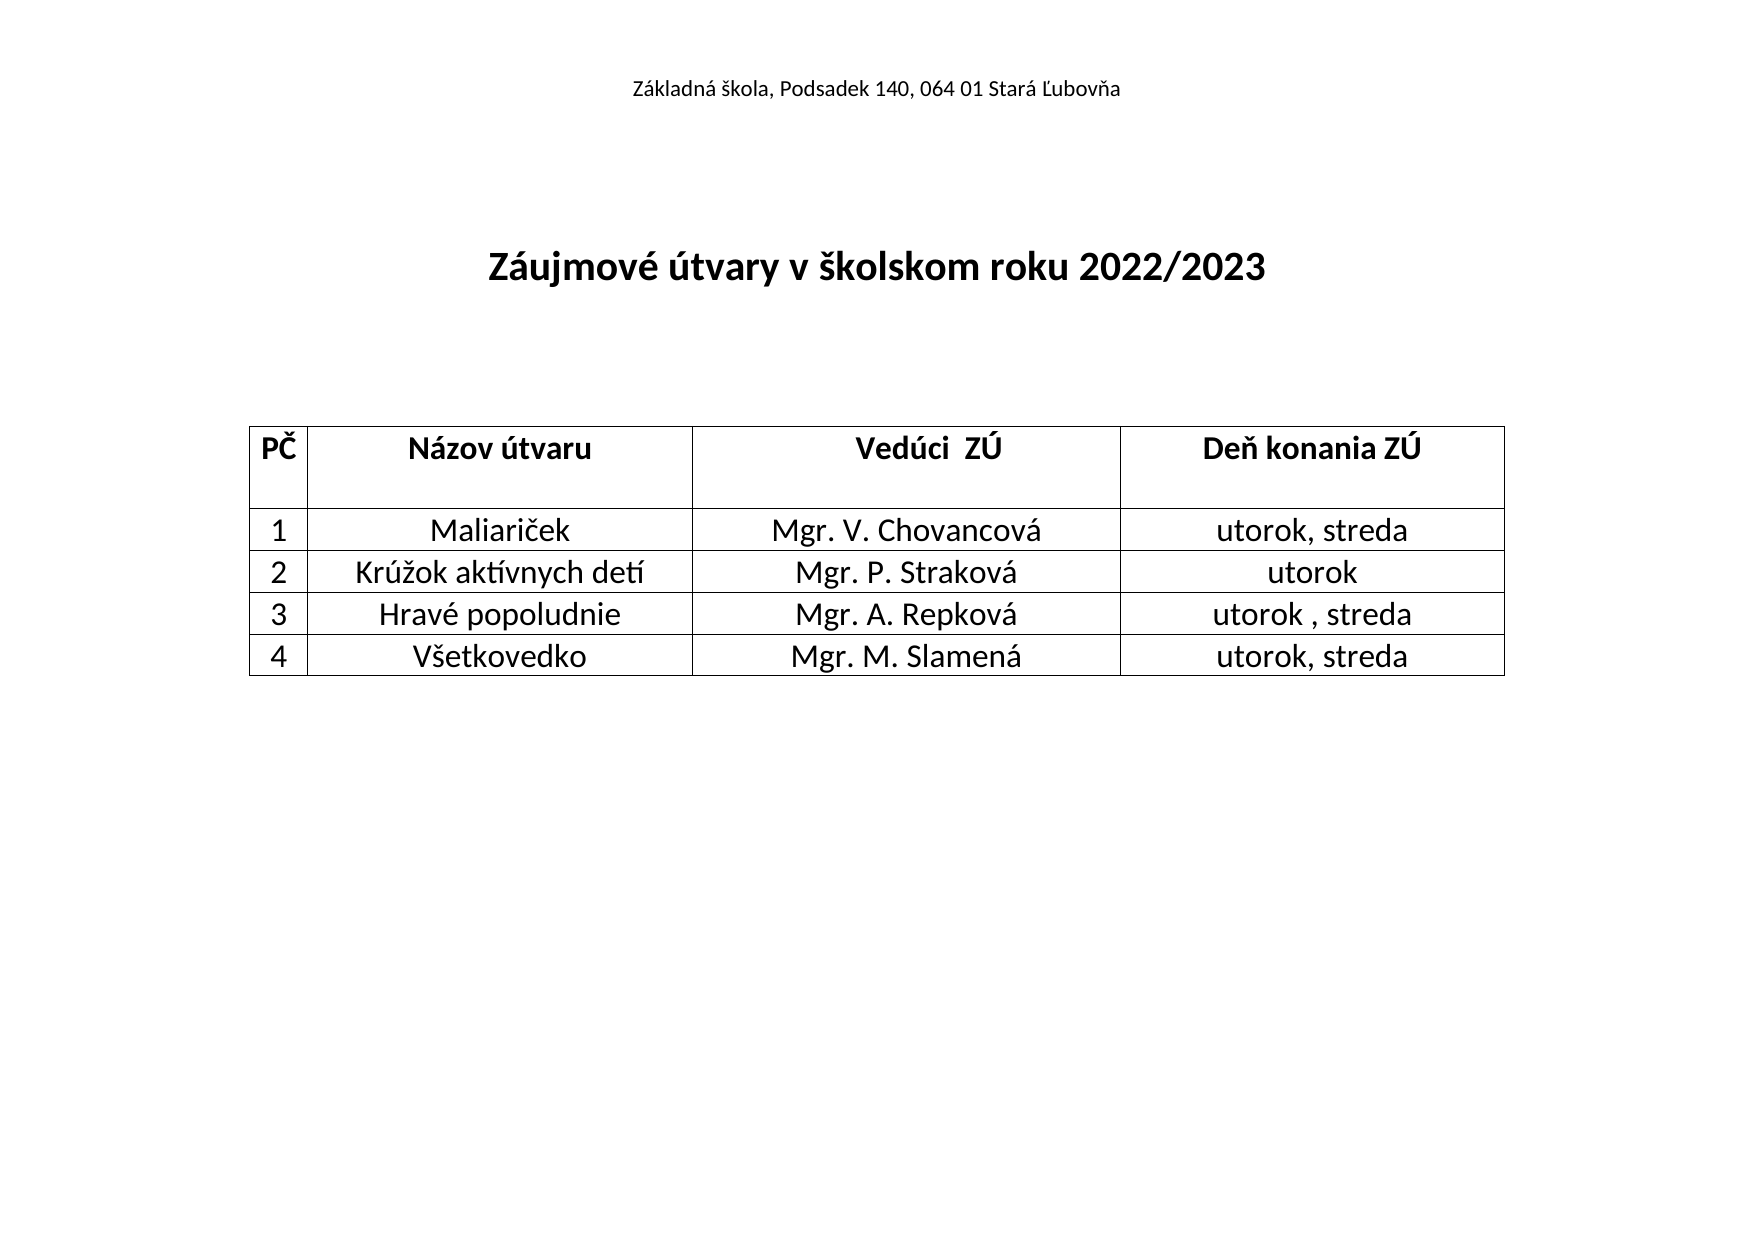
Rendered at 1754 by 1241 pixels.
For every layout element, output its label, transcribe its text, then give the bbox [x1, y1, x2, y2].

table_cell 1 [250, 509, 307, 550]
table_cell Hravé popoludnie [308, 593, 692, 633]
table_cell Mgr. A. Repková [693, 593, 1120, 633]
table_header Deň konania ZÚ [1121, 427, 1504, 508]
table_cell Mgr. M. Slamená [693, 635, 1120, 675]
table_cell 2 [250, 551, 307, 592]
table_cell Mgr. V. Chovancová [693, 509, 1120, 550]
text Záujmové útvary v školskom roku 2022/2023 [148, 240, 1606, 291]
table_cell Mgr. P. Straková [693, 551, 1120, 592]
table_cell utorok [1121, 551, 1504, 592]
table_header Vedúci ZÚ [693, 427, 1120, 508]
table_cell Krúžok aktívnych detí [308, 551, 692, 592]
table_header PČ [250, 427, 307, 508]
table_cell utorok , streda [1121, 593, 1504, 633]
table_cell Maliariček [308, 509, 692, 550]
table_cell Všetkovedko [308, 635, 692, 675]
table_cell 4 [250, 635, 307, 675]
table_cell 3 [250, 593, 307, 633]
table_cell utorok, streda [1121, 635, 1504, 675]
table_cell utorok, streda [1121, 509, 1504, 550]
table_header Názov útvaru ................... [308, 427, 692, 508]
